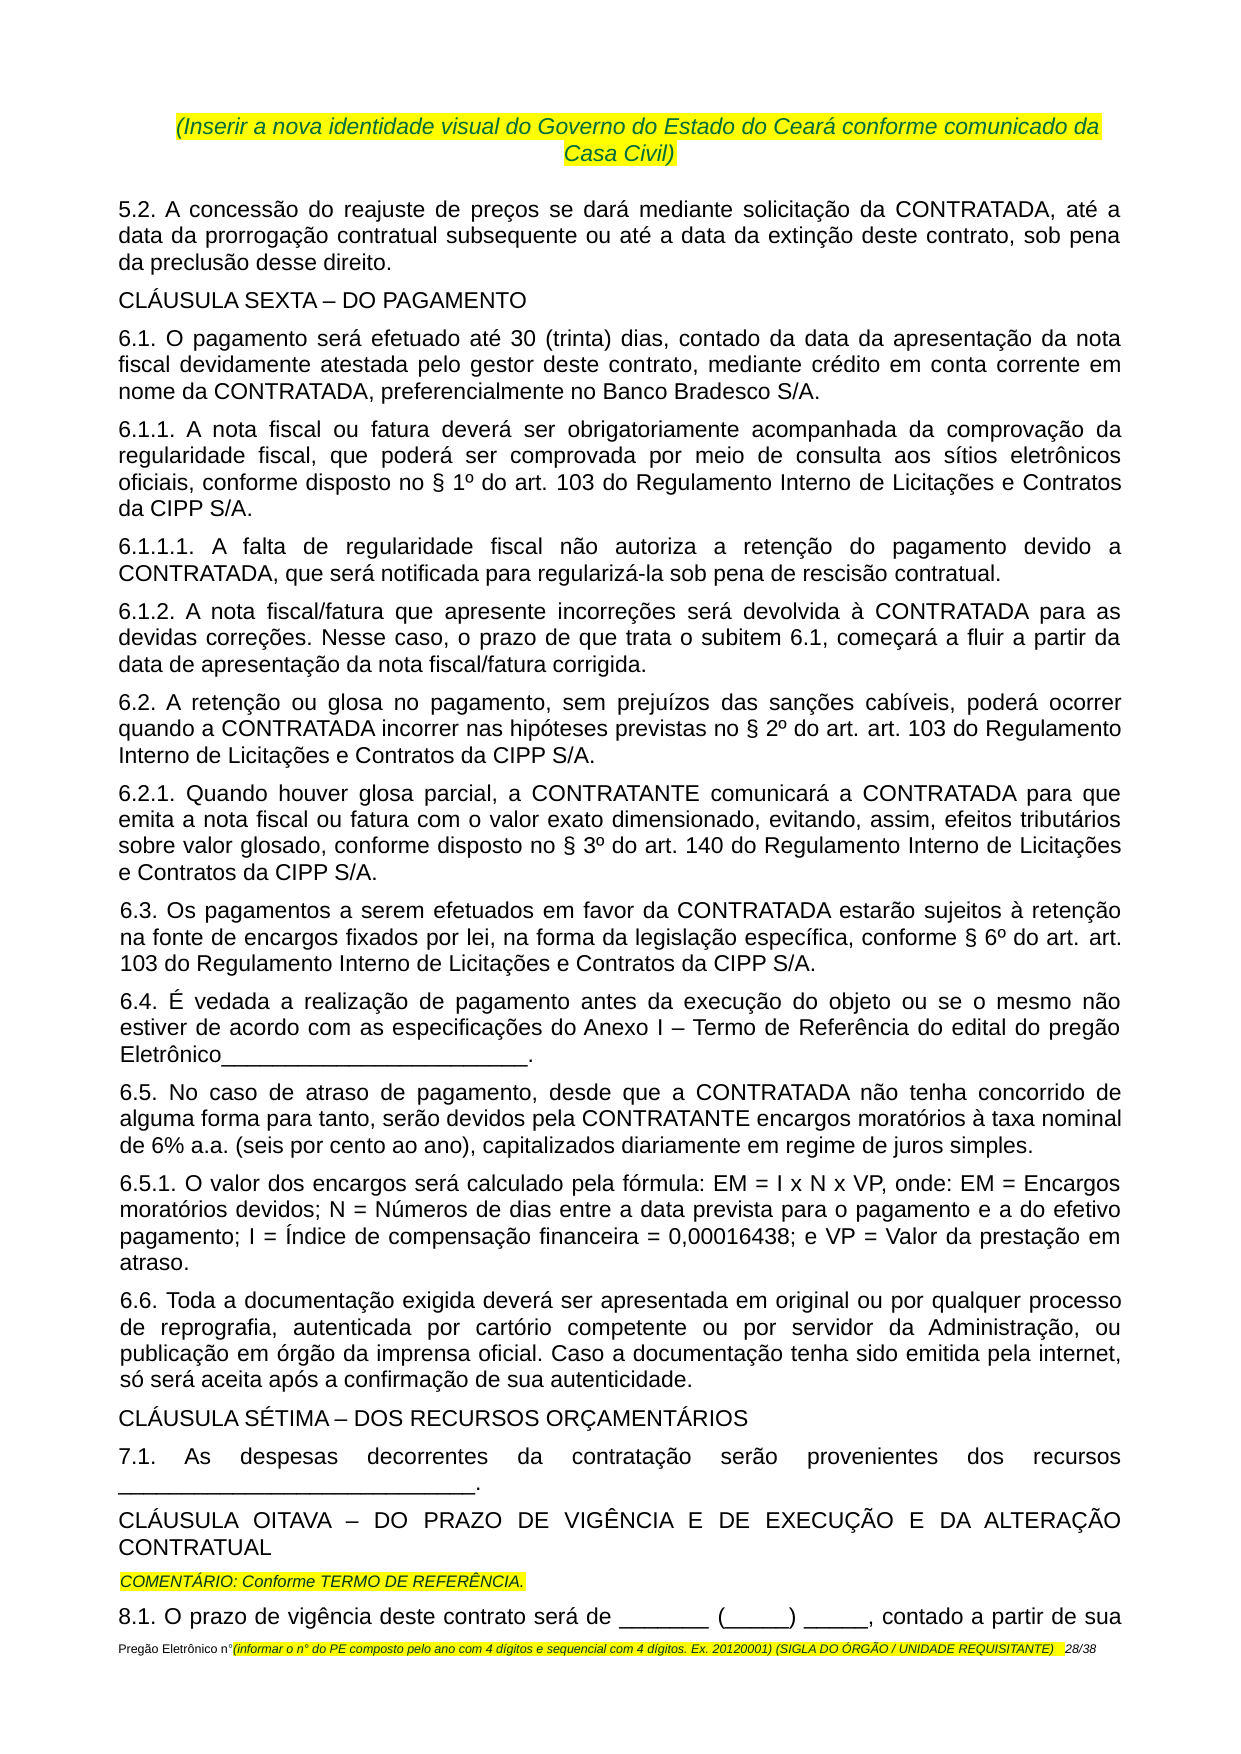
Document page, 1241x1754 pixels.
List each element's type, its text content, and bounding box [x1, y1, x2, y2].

text 7.1. As despesas decorrentes da contratação serão provenientes dos recursos ____________________________. [118, 1443, 1122, 1495]
text CLÁUSULA SÉTIMA – DOS RECURSOS ORÇAMENTÁRIOS [118, 1404, 1122, 1431]
text 6.5.1. O valor dos encargos será calculado pela fórmula: EM = I x N x VP, onde: EM = Encargos moratórios devidos; N = Números de dias entre a data prevista para o pagamento e a do efetivo pagamento; I = Índice de compensação financeira = 0,00016438; e VP = Valor da prestação em atraso. [119, 1170, 1122, 1275]
text 6.1.1.1. A falta de regularidade fiscal não autoriza a retenção do pagamento devido a CONTRATADA, que será notificada para regularizá-la sob pena de rescisão contratual. [118, 533, 1122, 586]
text CLÁUSULA OITAVA – DO PRAZO DE VIGÊNCIA E DE EXECUÇÃO E DA ALTERAÇÃO CONTRATUAL [118, 1507, 1122, 1560]
text 6.3. Os pagamentos a serem efetuados em favor da CONTRATADA estarão sujeitos à retenção na fonte de encargos fixados por lei, na forma da legislação específica, conforme § 6º do art. art. 103 do Regulamento Interno de Licitações e Contratos da CIPP S/A. [119, 897, 1122, 976]
text CLÁUSULA SEXTA – DO PAGAMENTO [118, 287, 1122, 313]
text 6.1. O pagamento será efetuado até 30 (trinta) dias, contado da data da apresentação da nota fiscal devidamente atestada pelo gestor deste contrato, mediante crédito em conta corrente em nome da CONTRATADA, preferencialmente no Banco Bradesco S/A. [118, 325, 1122, 404]
text 6.1.1. A nota fiscal ou fatura deverá ser obrigatoriamente acompanhada da comprovação da regularidade fiscal, que poderá ser comprovada por meio de consulta aos sítios eletrônicos oficiais, conforme disposto no § 1º do art. 103 do Regulamento Interno de Licitações e Contratos da CIPP S/A. [118, 416, 1122, 521]
text 6.4. É vedada a realização de pagamento antes da execução do objeto ou se o mesmo não estiver de acordo com as especificações do Anexo I – Termo de Referência do edital do pregão Eletrônico________________________. [119, 988, 1122, 1067]
text 6.2.1. Quando houver glosa parcial, a CONTRATANTE comunicará a CONTRATADA para que emita a nota fiscal ou fatura com o valor exato dimensionado, evitando, assim, efeitos tributários sobre valor glosado, conforme disposto no § 3º do art. 140 do Regulamento Interno de Licitações e Contratos da CIPP S/A. [118, 780, 1122, 885]
text COMENTÁRIO: Conforme TERMO DE REFERÊNCIA. [120, 1572, 1122, 1591]
text 8.1. O prazo de vigência deste contrato será de _______ (_____) _____, contado a partir de sua [118, 1603, 1122, 1629]
text 5.2. A concessão do reajuste de preços se dará mediante solicitação da CONTRATADA, até a data da prorrogação contratual subsequente ou até a data da extinção deste contrato, sob pena da preclusão desse direito. [118, 196, 1122, 275]
text 6.5. No caso de atraso de pagamento, desde que a CONTRATADA não tenha concorrido de alguma forma para tanto, serão devidos pela CONTRATANTE encargos moratórios à taxa nominal de 6% a.a. (seis por cento ao ano), capitalizados diariamente em regime de juros simples. [119, 1079, 1122, 1158]
text 6.2. A retenção ou glosa no pagamento, sem prejuízos das sanções cabíveis, poderá ocorrer quando a CONTRATADA incorrer nas hipóteses previstas no § 2º do art. art. 103 do Regulamento Interno de Licitações e Contratos da CIPP S/A. [118, 689, 1122, 768]
text 6.1.2. A nota fiscal/fatura que apresente incorreções será devolvida à CONTRATADA para as devidas correções. Nesse caso, o prazo de que trata o subitem 6.1, começará a fluir a partir da data de apresentação da nota fiscal/fatura corrigida. [118, 598, 1122, 677]
text 6.6. Toda a documentação exigida deverá ser apresentada em original ou por qualquer processo de reprografia, autenticada por cartório competente ou por servidor da Administração, ou publicação em órgão da imprensa oficial. Caso a documentação tenha sido emitida pela internet, só será aceita após a confirmação de sua autenticidade. [119, 1287, 1122, 1393]
